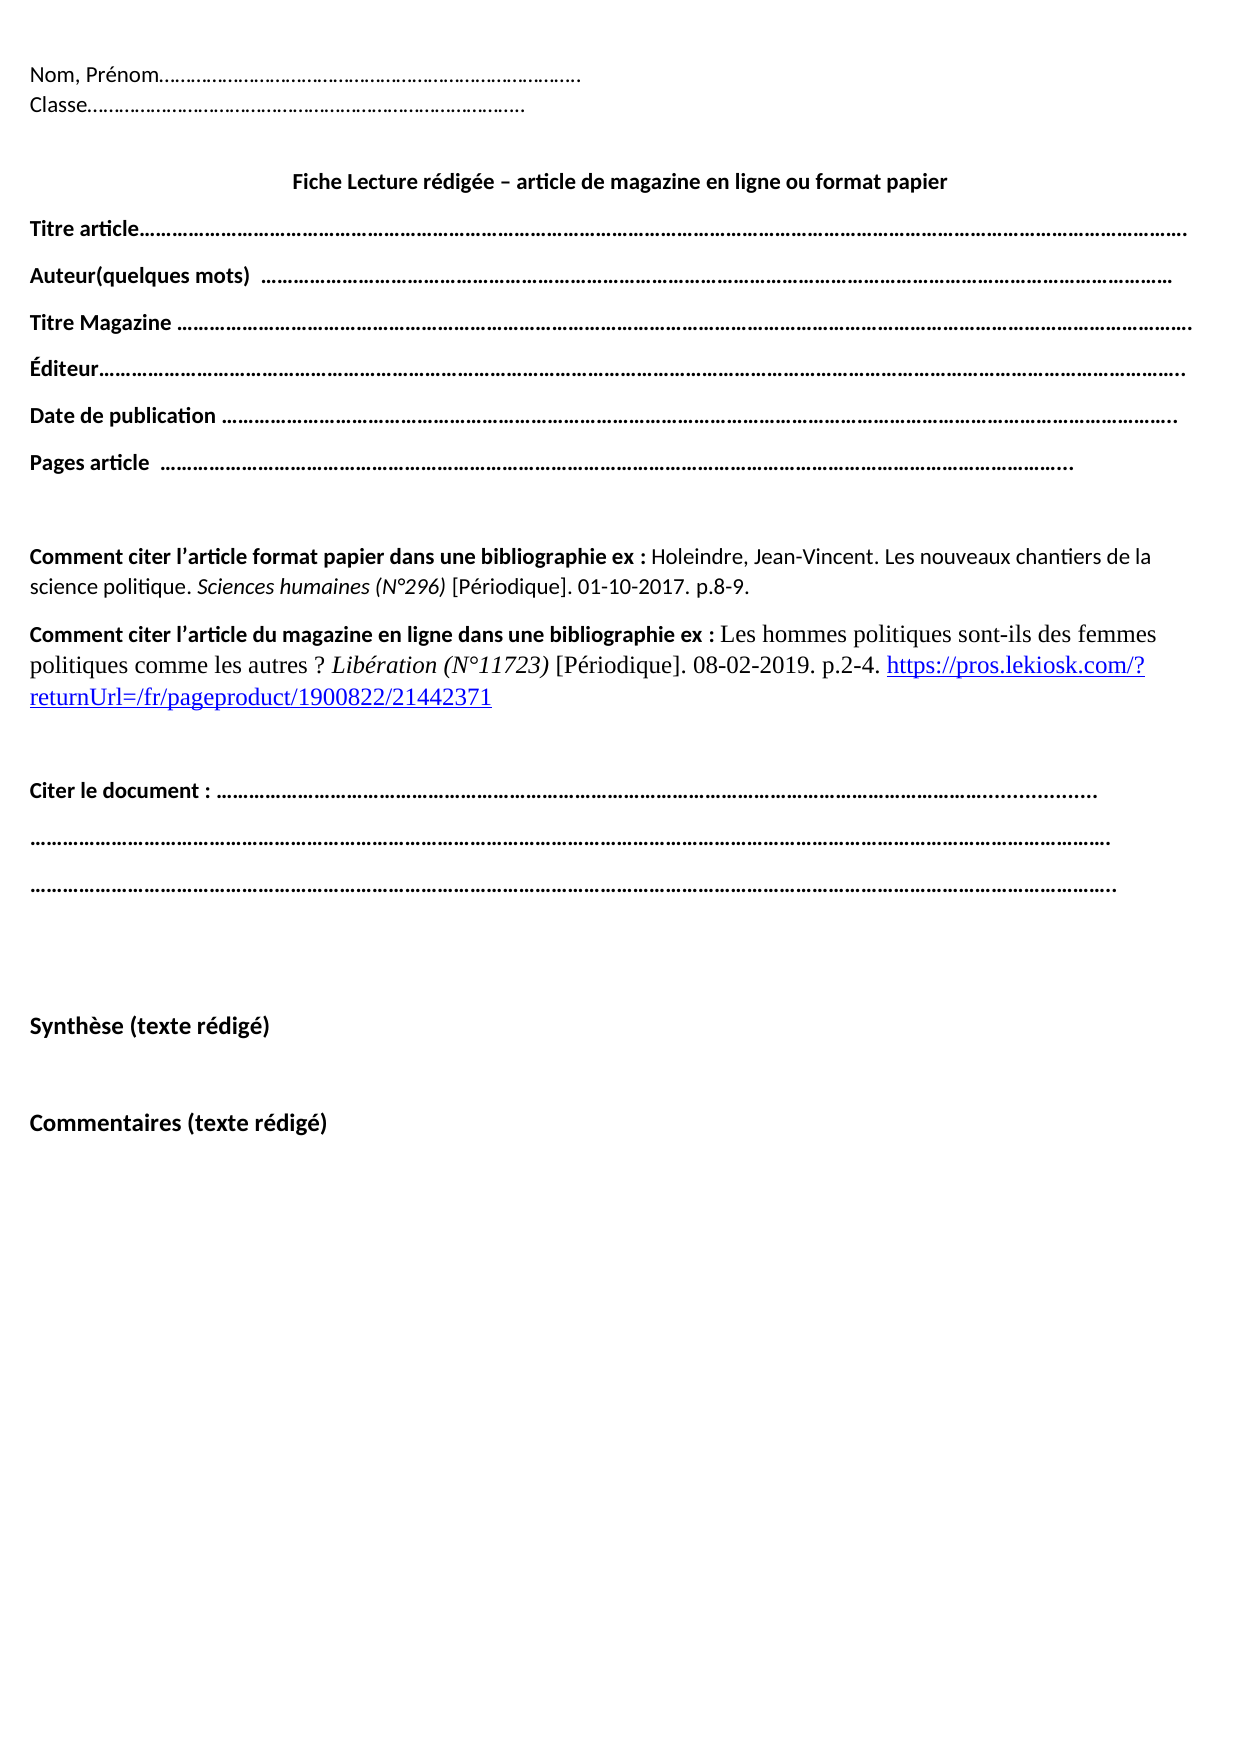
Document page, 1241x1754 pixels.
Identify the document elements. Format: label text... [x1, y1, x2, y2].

text Comment citer l’article format papier dans une bibliographie ex : Holeindre, Jean-Vincent. Les nouveaux chantiers de la science politique. Sciences humaines (N°296) [Périodique]. 01-10-2017. p.8-9. [29, 542, 1211, 600]
text ………………………………………………………………………………………………………………………………………………………………………………. [29, 823, 1211, 851]
text Titre Magazine ……………………………………………………………………………………………………………………………………………………………………. [29, 308, 1211, 336]
text Commentaires (texte rédigé) [29, 1107, 1211, 1137]
text Pages article …………………………………………………………………………………………………………………………………………………... [29, 448, 1211, 476]
text Classe……………………………………………………………………….. [29, 90, 1211, 118]
text Synthèse (texte rédigé) [29, 1011, 1211, 1041]
text Éditeur……………………………………………………………………………………………………………………………………………………………………………….. [29, 354, 1211, 383]
text Citer le document : ……………………………………………………………………………………………………………………………................... [29, 776, 1211, 804]
text Fiche Lecture rédigée – article de magazine en ligne ou format papier [29, 167, 1211, 195]
text Titre article…………………………………………………………………………………………………………………………………………………………………………. [29, 214, 1211, 242]
text Nom, Prénom…………………………………………………………………….. [29, 60, 1211, 88]
text Comment citer l’article du magazine en ligne dans une bibliographie ex : Les hommes politiques sont-ils des femmes politiques comme les autres ? Libération (N°11723) [Périodique]. 08-02-2019. p.2-4. https://pros.lekiosk.com/?returnUrl=/fr/pageproduct/1900822/21442371 [29, 619, 1211, 710]
text Auteur(quelques mots) …………………………………………………………………………………………………………………………………………………… [29, 261, 1211, 289]
text ……………………………………………………………………………………………………………………………………………………………………………….. [29, 870, 1211, 898]
text Date de publication ………………………………………………………………………………………………………………………………………………………….. [29, 401, 1211, 429]
